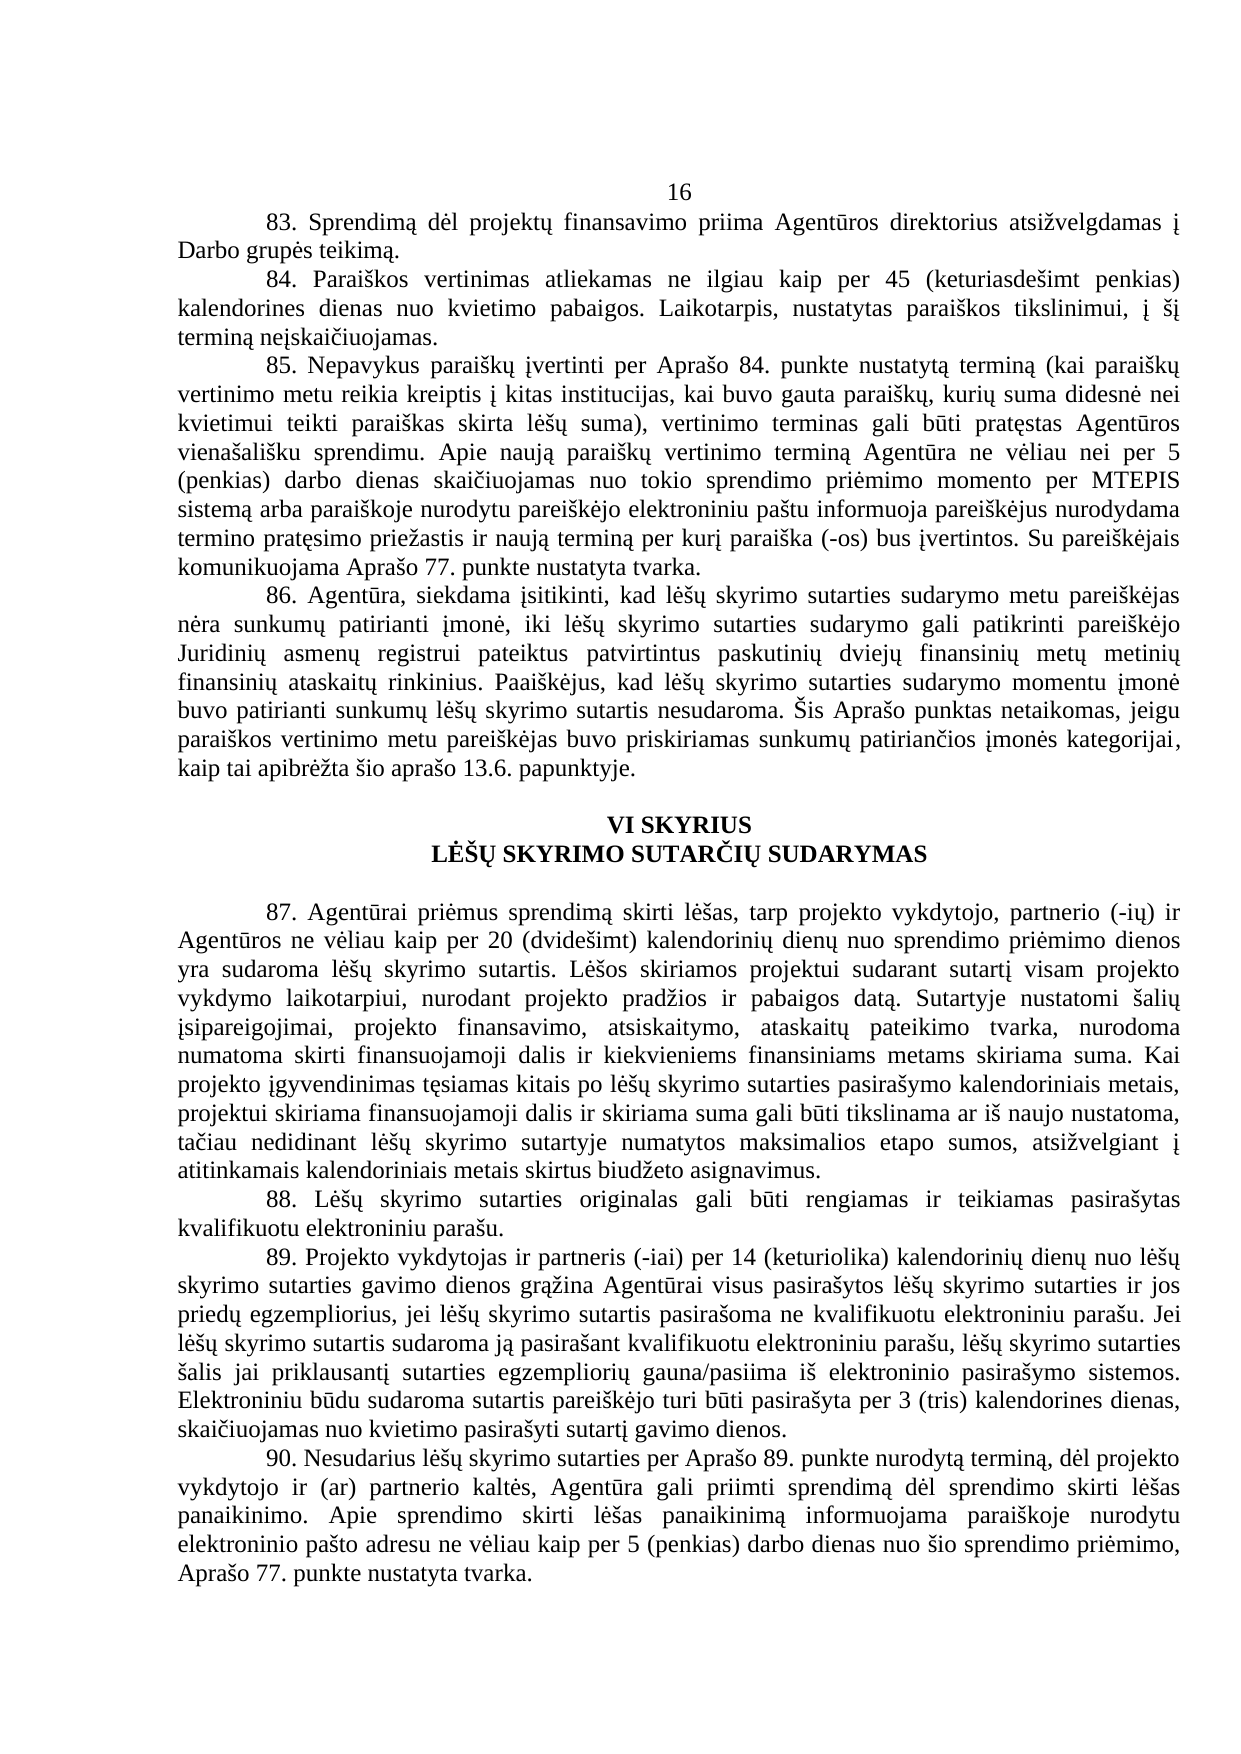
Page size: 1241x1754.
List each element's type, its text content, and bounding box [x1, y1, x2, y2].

text 83. Sprendimą dėl projektų finansavimo priima Agentūros direktorius atsižvelgdamas į Darbo grupės teikimą. [177, 207, 1181, 264]
text VI SKYRIUS [177, 810, 1181, 839]
text 84. Paraiškos vertinimas atliekamas ne ilgiau kaip per 45 (keturiasdešimt penkias) kalendorines dienas nuo kvietimo pabaigos. Laikotarpis, nustatytas paraiškos tikslinimui, į šį terminą neįskaičiuojamas. [177, 264, 1181, 350]
text 90. Nesudarius lėšų skyrimo sutarties per Aprašo 89. punkte nurodytą terminą, dėl projekto vykdytojo ir (ar) partnerio kaltės, Agentūra gali priimti sprendimą dėl sprendimo skirti lėšas panaikinimo. Apie sprendimo skirti lėšas panaikinimą informuojama paraiškoje nurodytu elektroninio pašto adresu ne vėliau kaip per 5 (penkias) darbo dienas nuo šio sprendimo priėmimo, Aprašo 77. punkte nustatyta tvarka. [177, 1443, 1181, 1587]
text LĖŠŲ SKYRIMO SUTARČIŲ SUDARYMAS [177, 839, 1181, 868]
text 88. Lėšų skyrimo sutarties originalas gali būti rengiamas ir teikiamas pasirašytas kvalifikuotu elektroniniu parašu. [177, 1184, 1181, 1242]
text 87. Agentūrai priėmus sprendimą skirti lėšas, tarp projekto vykdytojo, partnerio (-ių) ir Agentūros ne vėliau kaip per 20 (dvidešimt) kalendorinių dienų nuo sprendimo priėmimo dienos yra sudaroma lėšų skyrimo sutartis. Lėšos skiriamos projektui sudarant sutartį visam projekto vykdymo laikotarpiui, nurodant projekto pradžios ir pabaigos datą. Sutartyje nustatomi šalių įsipareigojimai, projekto finansavimo, atsiskaitymo, ataskaitų pateikimo tvarka, nurodoma numatoma skirti finansuojamoji dalis ir kiekvieniems finansiniams metams skiriama suma. Kai projekto įgyvendinimas tęsiamas kitais po lėšų skyrimo sutarties pasirašymo kalendoriniais metais, projektui skiriama finansuojamoji dalis ir skiriama suma gali būti tikslinama ar iš naujo nustatoma, tačiau nedidinant lėšų skyrimo sutartyje numatytos maksimalios etapo sumos, atsižvelgiant į atitinkamais kalendoriniais metais skirtus biudžeto asignavimus. [177, 897, 1181, 1184]
text 86. Agentūra, siekdama įsitikinti, kad lėšų skyrimo sutarties sudarymo metu pareiškėjas nėra sunkumų patirianti įmonė, iki lėšų skyrimo sutarties sudarymo gali patikrinti pareiškėjo Juridinių asmenų registrui pateiktus patvirtintus paskutinių dviejų finansinių metų metinių finansinių ataskaitų rinkinius. Paaiškėjus, kad lėšų skyrimo sutarties sudarymo momentu įmonė buvo patirianti sunkumų lėšų skyrimo sutartis nesudaroma. Šis Aprašo punktas netaikomas, jeigu paraiškos vertinimo metu pareiškėjas buvo priskiriamas sunkumų patiriančios įmonės kategorijai, kaip tai apibrėžta šio aprašo 13.6. papunktyje. [177, 580, 1181, 782]
text 85. Nepavykus paraiškų įvertinti per Aprašo 84. punkte nustatytą terminą (kai paraiškų vertinimo metu reikia kreiptis į kitas institucijas, kai buvo gauta paraiškų, kurių suma didesnė nei kvietimui teikti paraiškas skirta lėšų suma), vertinimo terminas gali būti pratęstas Agentūros vienašališku sprendimu. Apie naują paraiškų vertinimo terminą Agentūra ne vėliau nei per 5 (penkias) darbo dienas skaičiuojamas nuo tokio sprendimo priėmimo momento per MTEPIS sistemą arba paraiškoje nurodytu pareiškėjo elektroniniu paštu informuoja pareiškėjus nurodydama termino pratęsimo priežastis ir naują terminą per kurį paraiška (-os) bus įvertintos. Su pareiškėjais komunikuojama Aprašo 77. punkte nustatyta tvarka. [177, 350, 1181, 580]
text 89. Projekto vykdytojas ir partneris (-iai) per 14 (keturiolika) kalendorinių dienų nuo lėšų skyrimo sutarties gavimo dienos grąžina Agentūrai visus pasirašytos lėšų skyrimo sutarties ir jos priedų egzempliorius, jei lėšų skyrimo sutartis pasirašoma ne kvalifikuotu elektroniniu parašu. Jei lėšų skyrimo sutartis sudaroma ją pasirašant kvalifikuotu elektroniniu parašu, lėšų skyrimo sutarties šalis jai priklausantį sutarties egzempliorių gauna/pasiima iš elektroninio pasirašymo sistemos. Elektroniniu būdu sudaroma sutartis pareiškėjo turi būti pasirašyta per 3 (tris) kalendorines dienas, skaičiuojamas nuo kvietimo pasirašyti sutartį gavimo dienos. [177, 1242, 1181, 1443]
